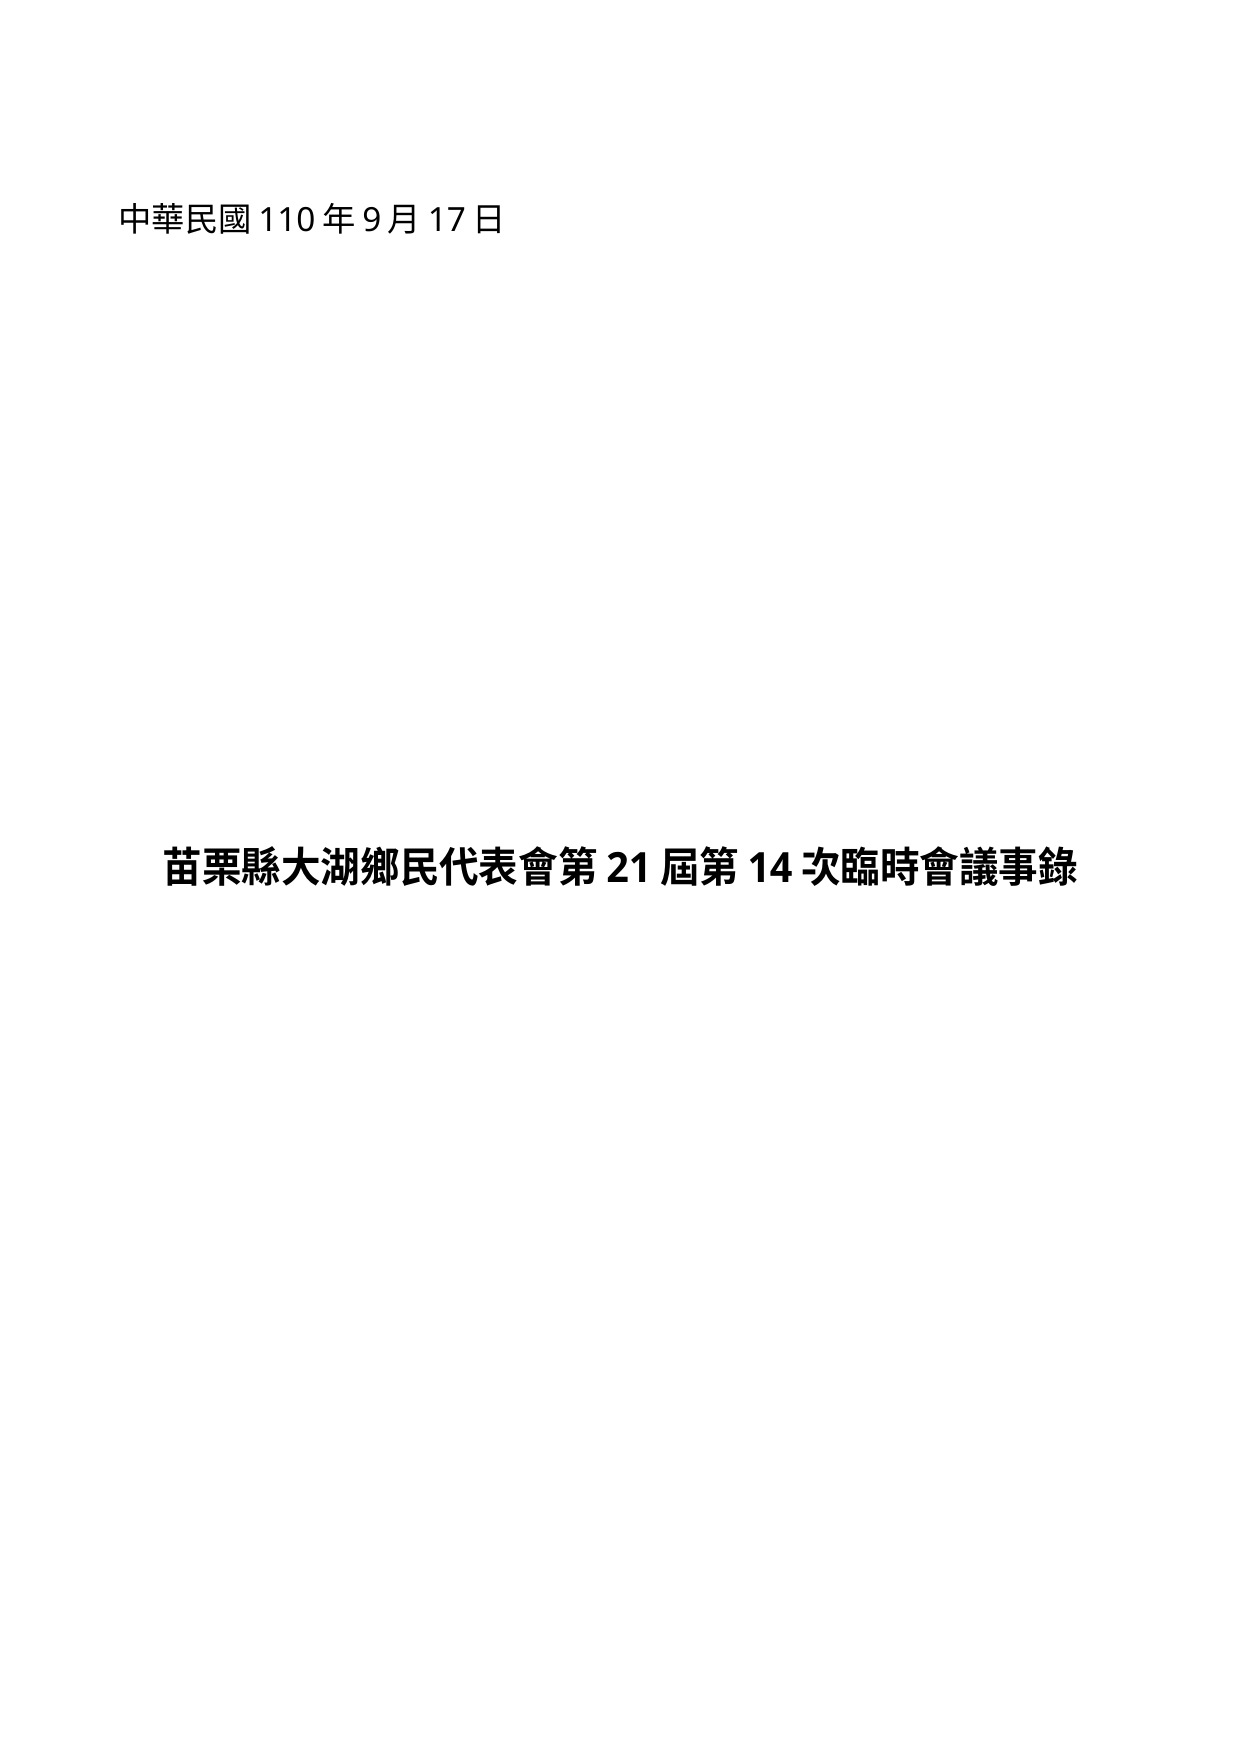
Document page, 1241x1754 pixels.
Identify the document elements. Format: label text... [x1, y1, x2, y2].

text 苗栗縣大湖鄉民代表會第21屆第14次臨時會議事錄 [118, 834, 1122, 895]
text 中華民國110年9月17日 [118, 193, 1122, 242]
